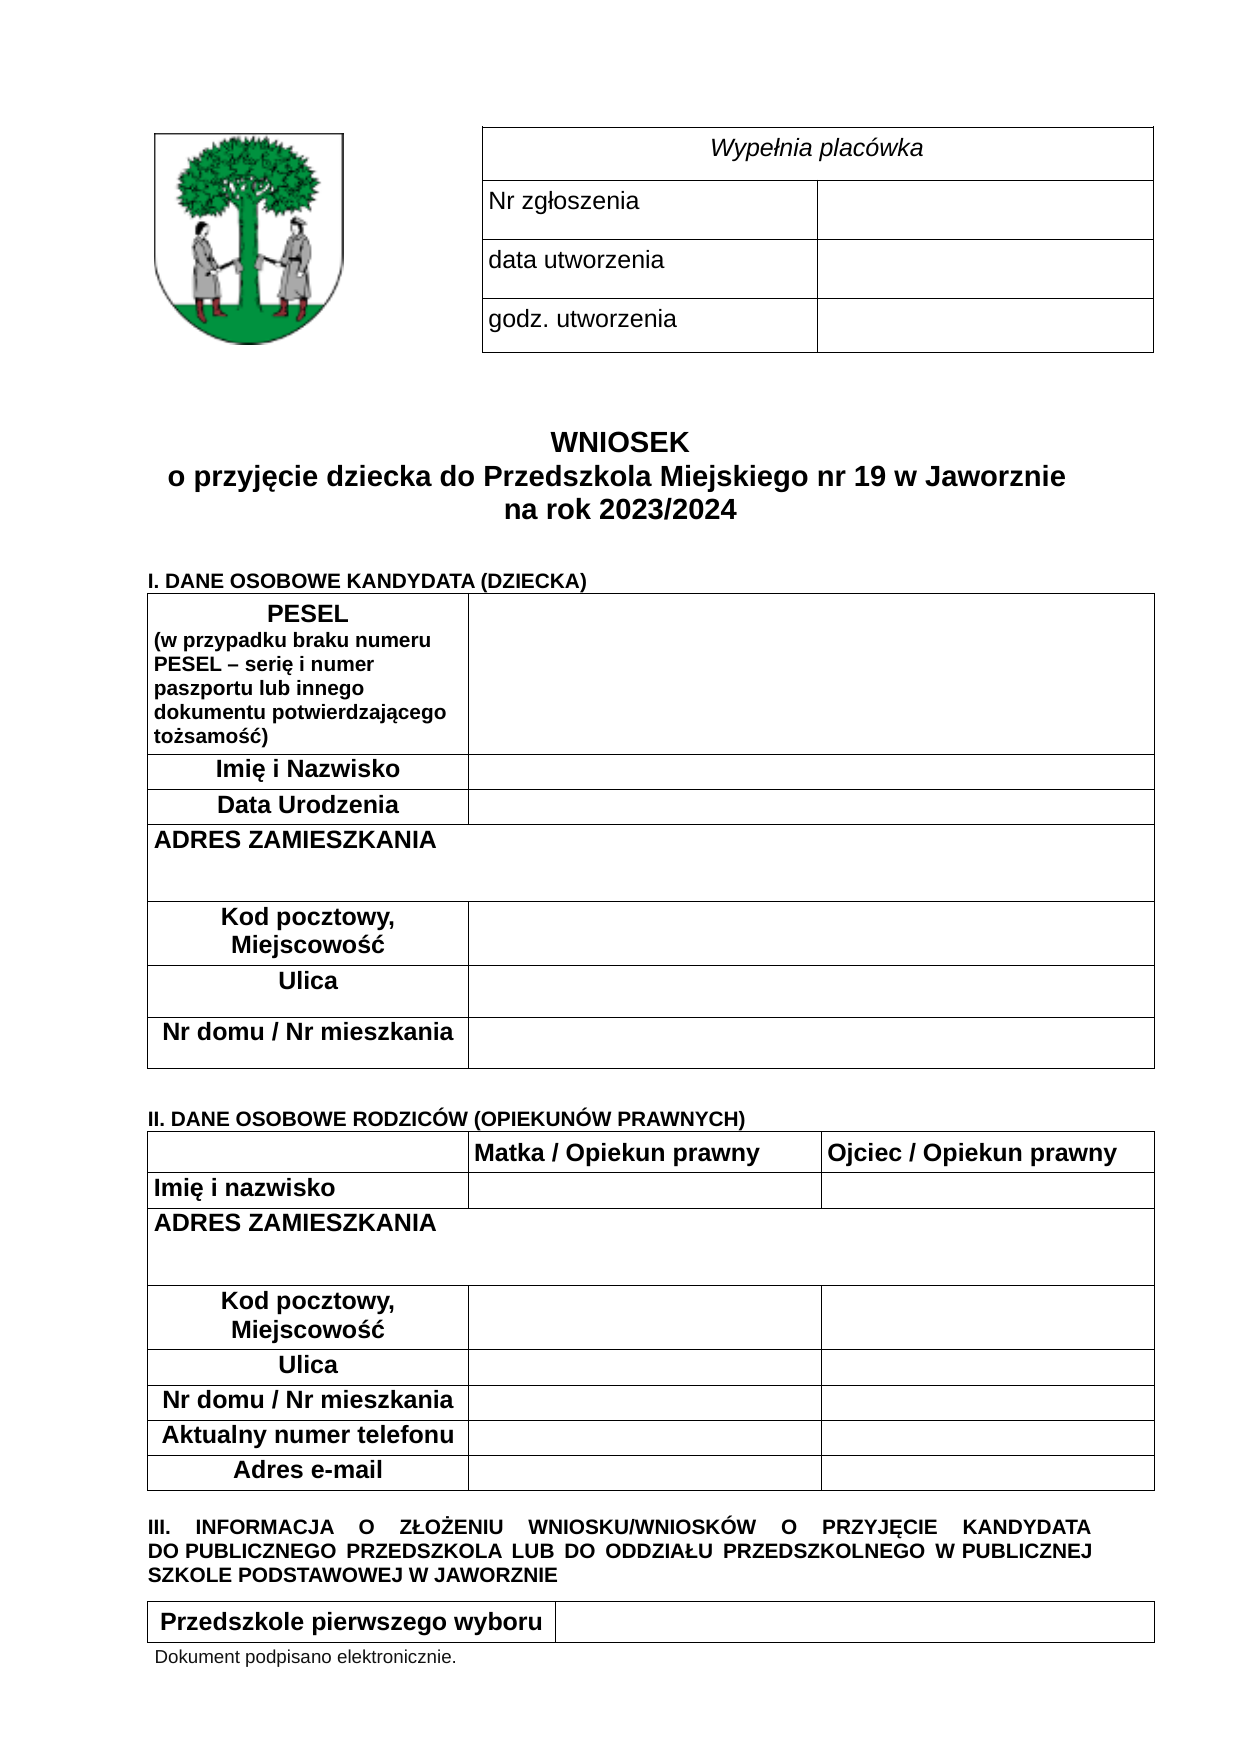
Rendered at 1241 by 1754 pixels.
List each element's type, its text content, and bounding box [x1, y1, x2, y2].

table_cell Adres e-mail [148, 1456, 468, 1490]
table_cell [818, 181, 1153, 239]
text o przyjęcie dziecka do Przedszkola Miejskiego nr 19 w Jaworznie [148, 459, 1092, 492]
table_cell Nr domu / Nr mieszkania [148, 1386, 468, 1420]
table_cell [818, 240, 1153, 298]
text ​ [148, 352, 1092, 376]
table_header [148, 1132, 468, 1172]
table_cell [822, 1350, 1154, 1384]
table_cell Nr domu / Nr mieszkania [148, 1018, 468, 1068]
table_cell [822, 1386, 1154, 1420]
table_header [469, 594, 1154, 754]
table_header [148, 126, 482, 352]
table_cell [469, 790, 1154, 824]
table_cell [469, 1286, 821, 1349]
table_cell [469, 1421, 821, 1455]
table_cell [822, 1173, 1154, 1207]
table_cell Imię i nazwisko [148, 1173, 468, 1207]
table_cell [469, 1386, 821, 1420]
text na rok 2023/2024 [148, 492, 1092, 526]
table_cell Ulica [148, 966, 468, 1017]
table_cell Kod pocztowy, Miejscowość [148, 902, 468, 965]
text III. INFORMACJA O ZŁOŻENIU WNIOSKU/WNIOSKÓW O PRZYJĘCIE KANDYDATA DO PUBLICZNEGO PRZEDSZKOLA LUB DO ODDZIAŁU PRZEDSZKOLNEGO W PUBLICZNEJ SZKOLE PODSTAWOWEJ W JAWORZNIE [148, 1515, 1092, 1587]
table_header Wypełnia placówka [483, 128, 1153, 179]
table_cell Kod pocztowy, Miejscowość [148, 1286, 468, 1349]
table_cell [822, 1456, 1154, 1490]
table_cell ADRES ZAMIESZKANIA [148, 825, 1154, 901]
table_cell [822, 1286, 1154, 1349]
table_cell Data Urodzenia [148, 790, 468, 824]
table_cell data utworzenia [483, 240, 817, 298]
table_cell [469, 1456, 821, 1490]
table_cell [469, 966, 1154, 1017]
table_header Ojciec / Opiekun prawny [822, 1132, 1154, 1172]
table_cell [469, 902, 1154, 965]
table_cell [822, 1421, 1154, 1455]
table_header Przedszkole pierwszego wyboru [148, 1602, 555, 1642]
text II. DANE OSOBOWE RODZICÓW (OPIEKUNÓW PRAWNYCH) [148, 1107, 1092, 1131]
table_cell [469, 755, 1154, 789]
table_cell godz. utworzenia [483, 299, 817, 352]
picture [154, 133, 343, 345]
table_cell [469, 1173, 821, 1207]
table_cell [469, 1350, 821, 1384]
table_header Matka / Opiekun prawny [469, 1132, 821, 1172]
text WNIOSEK [148, 425, 1092, 459]
table_header [556, 1602, 1154, 1642]
table_cell Aktualny numer telefonu [148, 1421, 468, 1455]
table_cell [818, 299, 1153, 352]
table_cell Ulica [148, 1350, 468, 1384]
table_cell Imię i Nazwisko [148, 755, 468, 789]
text I. DANE OSOBOWE KANDYDATA (DZIECKA) [148, 569, 1092, 593]
table_header PESEL (w przypadku braku numeru PESEL – serię i numer paszportu lub innego dokumentu potwierdzającego tożsamość) [148, 594, 468, 754]
table_cell ADRES ZAMIESZKANIA [148, 1209, 1154, 1285]
table_cell [469, 1018, 1154, 1068]
table_cell Nr zgłoszenia [483, 181, 817, 239]
